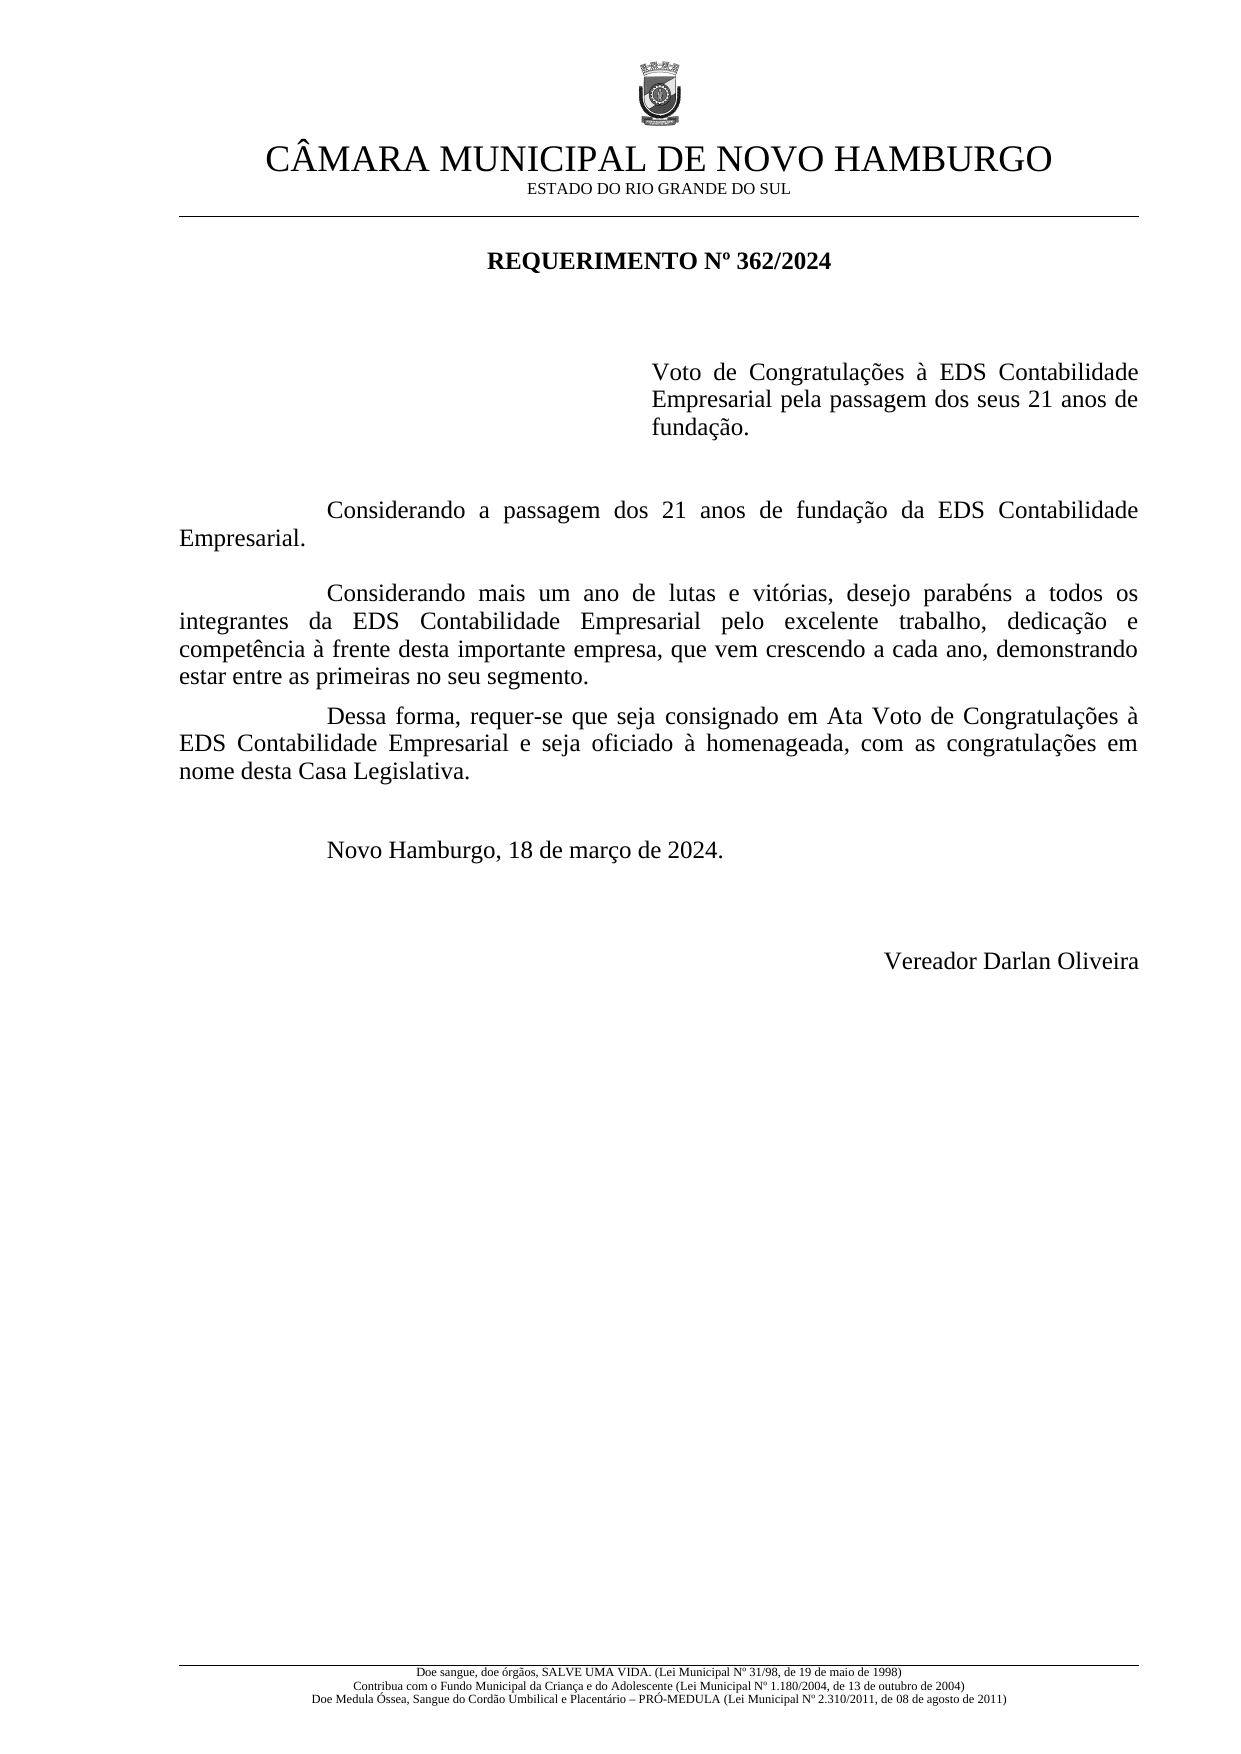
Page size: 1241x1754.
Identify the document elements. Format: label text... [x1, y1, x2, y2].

text Vereador Darlan Oliveira [179, 947, 1139, 975]
text Considerando mais um ano de lutas e vitórias, desejo parabéns a todos os integrantes da EDS Contabilidade Empresarial pelo excelente trabalho, dedicação e competência à frente desta importante empresa, que vem crescendo a cada ano, demonstrando estar entre as primeiras no seu segmento. [179, 579, 1139, 690]
text Novo Hamburgo, 18 de março de 2024. [179, 836, 1139, 864]
text Considerando a passagem dos 21 anos de fundação da EDS Contabilidade Empresarial. [179, 496, 1139, 552]
text Dessa forma, requer-se que seja consignado em Ata Voto de Congratulações à EDS Contabilidade Empresarial e seja oficiado à homenageada, com as congratulações em nome desta Casa Legislativa. [179, 702, 1139, 785]
text REQUERIMENTO Nº 362/2024 [179, 247, 1139, 274]
text Voto de Congratulações à EDS Contabilidade Empresarial pela passagem dos seus 21 anos de fundação. [651, 358, 1139, 441]
